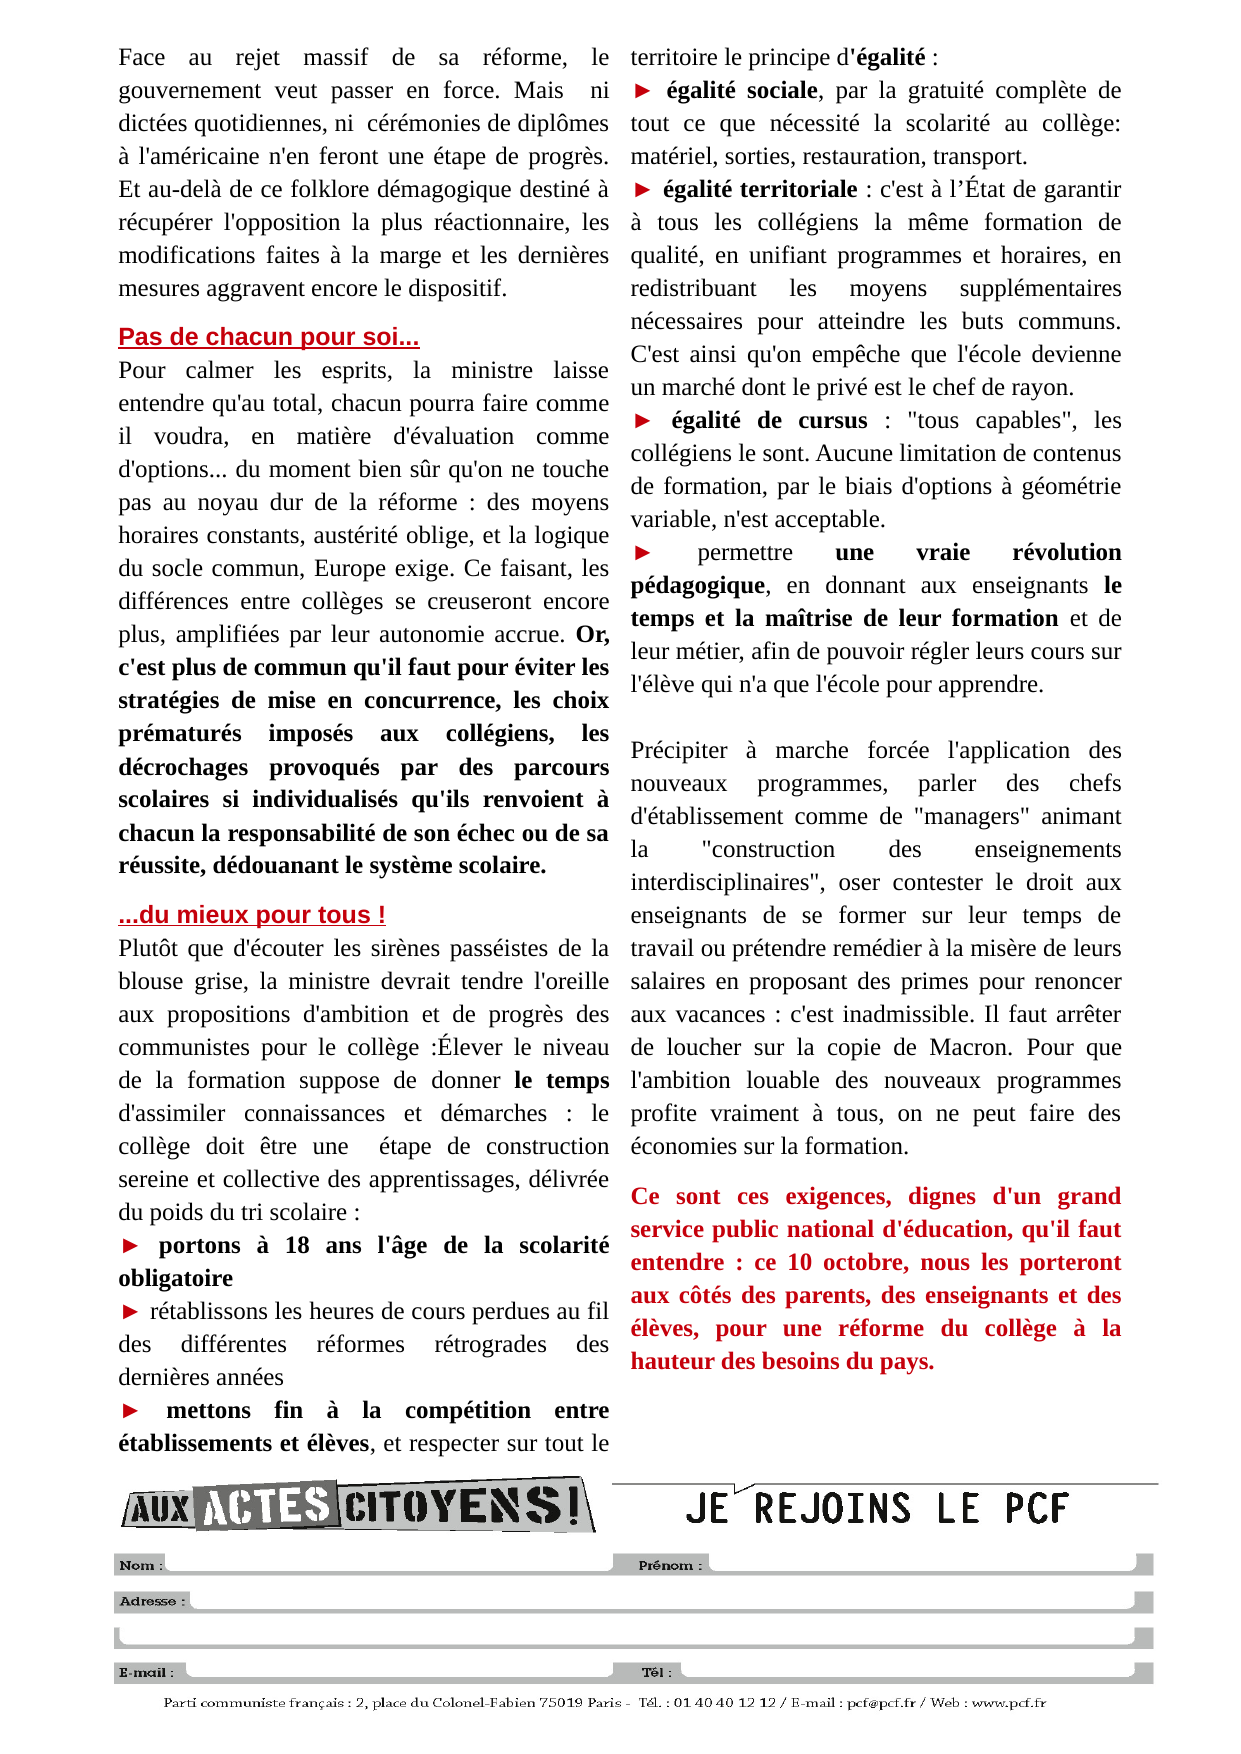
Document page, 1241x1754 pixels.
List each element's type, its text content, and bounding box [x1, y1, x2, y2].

text Pour calmer les esprits, la ministre laisse entendre qu'au total, chacun pourra faire comme il voudra, en matière d'évaluation comme d'options... du moment bien sûr qu'on ne touche pas au noyau dur de la réforme : des moyens horaires constants, austérité oblige, et la logique du socle commun, Europe exige. Ce faisant, les différences entre collèges se creuseront encore plus, amplifiées par leur autonomie accrue. Or, c'est plus de commun qu'il faut pour éviter les stratégies de mise en concurrence, les choix prématurés imposés aux collégiens, les décrochages provoqués par des parcours scolaires si individualisés qu'ils renvoient à chacun la responsabilité de son échec ou de sa réussite, dédouanant le système scolaire. [118, 355, 610, 879]
text territoire le principe d'égalité : [630, 42, 1122, 70]
picture [46, 1467, 1206, 1715]
text Plutôt que d'écouter les sirènes passéistes de la blouse grise, la ministre devrait tendre l'oreille aux propositions d'ambition et de progrès des communistes pour le collège :Élever le niveau de la formation suppose de donner le temps d'assimiler connaissances et démarches : le collège doit être une étape de construction sereine et collective des apprentissages, délivrée du poids du tri scolaire : [118, 933, 610, 1226]
text ► égalité de cursus : "tous capables", les collégiens le sont. Aucune limitation de contenus de formation, par le biais d'options à géométrie variable, n'est acceptable. [630, 405, 1122, 533]
text ► rétablissons les heures de cours perdues au fil des différentes réformes rétrogrades des dernières années [118, 1296, 610, 1391]
text Pas de chacun pour soi... [118, 322, 610, 351]
text Ce sont ces exigences, dignes d'un grand service public national d'éducation, qu'il faut entendre : ce 10 octobre, nous les porteront aux côtés des parents, des enseignants et des élèves, pour une réforme du collège à la hauteur des besoins du pays. [630, 1181, 1122, 1375]
text ► permettre une vraie révolution pédagogique, en donnant aux enseignants le temps et la maîtrise de leur formation et de leur métier, afin de pouvoir régler leurs cours sur l'élève qui n'a que l'école pour apprendre. [630, 537, 1122, 698]
text Précipiter à marche forcée l'application des nouveaux programmes, parler des chefs d'établissement comme de "managers" animant la "construction des enseignements interdisciplinaires", oser contester le droit aux enseignants de se former sur leur temps de travail ou prétendre remédier à la misère de leurs salaires en proposant des primes pour renoncer aux vacances : c'est inadmissible. Il faut arrêter de loucher sur la copie de Macron. Pour que l'ambition louable des nouveaux programmes profite vraiment à tous, on ne peut faire des économies sur la formation. [630, 735, 1122, 1160]
text ► égalité territoriale : c'est à l’État de garantir à tous les collégiens la même formation de qualité, en unifiant programmes et horaires, en redistribuant les moyens supplémentaires nécessaires pour atteindre les buts communs. C'est ainsi qu'on empêche que l'école devienne un marché dont le privé est le chef de rayon. [630, 174, 1122, 401]
text ► portons à 18 ans l'âge de la scolarité obligatoire [118, 1230, 610, 1292]
text ► mettons fin à la compétition entre établissements et élèves, et respecter sur tout le [118, 1395, 610, 1457]
text Face au rejet massif de sa réforme, le gouvernement veut passer en force. Mais ni dictées quotidiennes, ni cérémonies de diplômes à l'américaine n'en feront une étape de progrès. Et au-delà de ce folklore démagogique destiné à récupérer l'opposition la plus réactionnaire, les modifications faites à la marge et les dernières mesures aggravent encore le dispositif. [118, 42, 610, 302]
text ...du mieux pour tous ! [118, 900, 610, 929]
text ► égalité sociale, par la gratuité complète de tout ce que nécessité la scolarité au collège: matériel, sorties, restauration, transport. [630, 75, 1122, 169]
